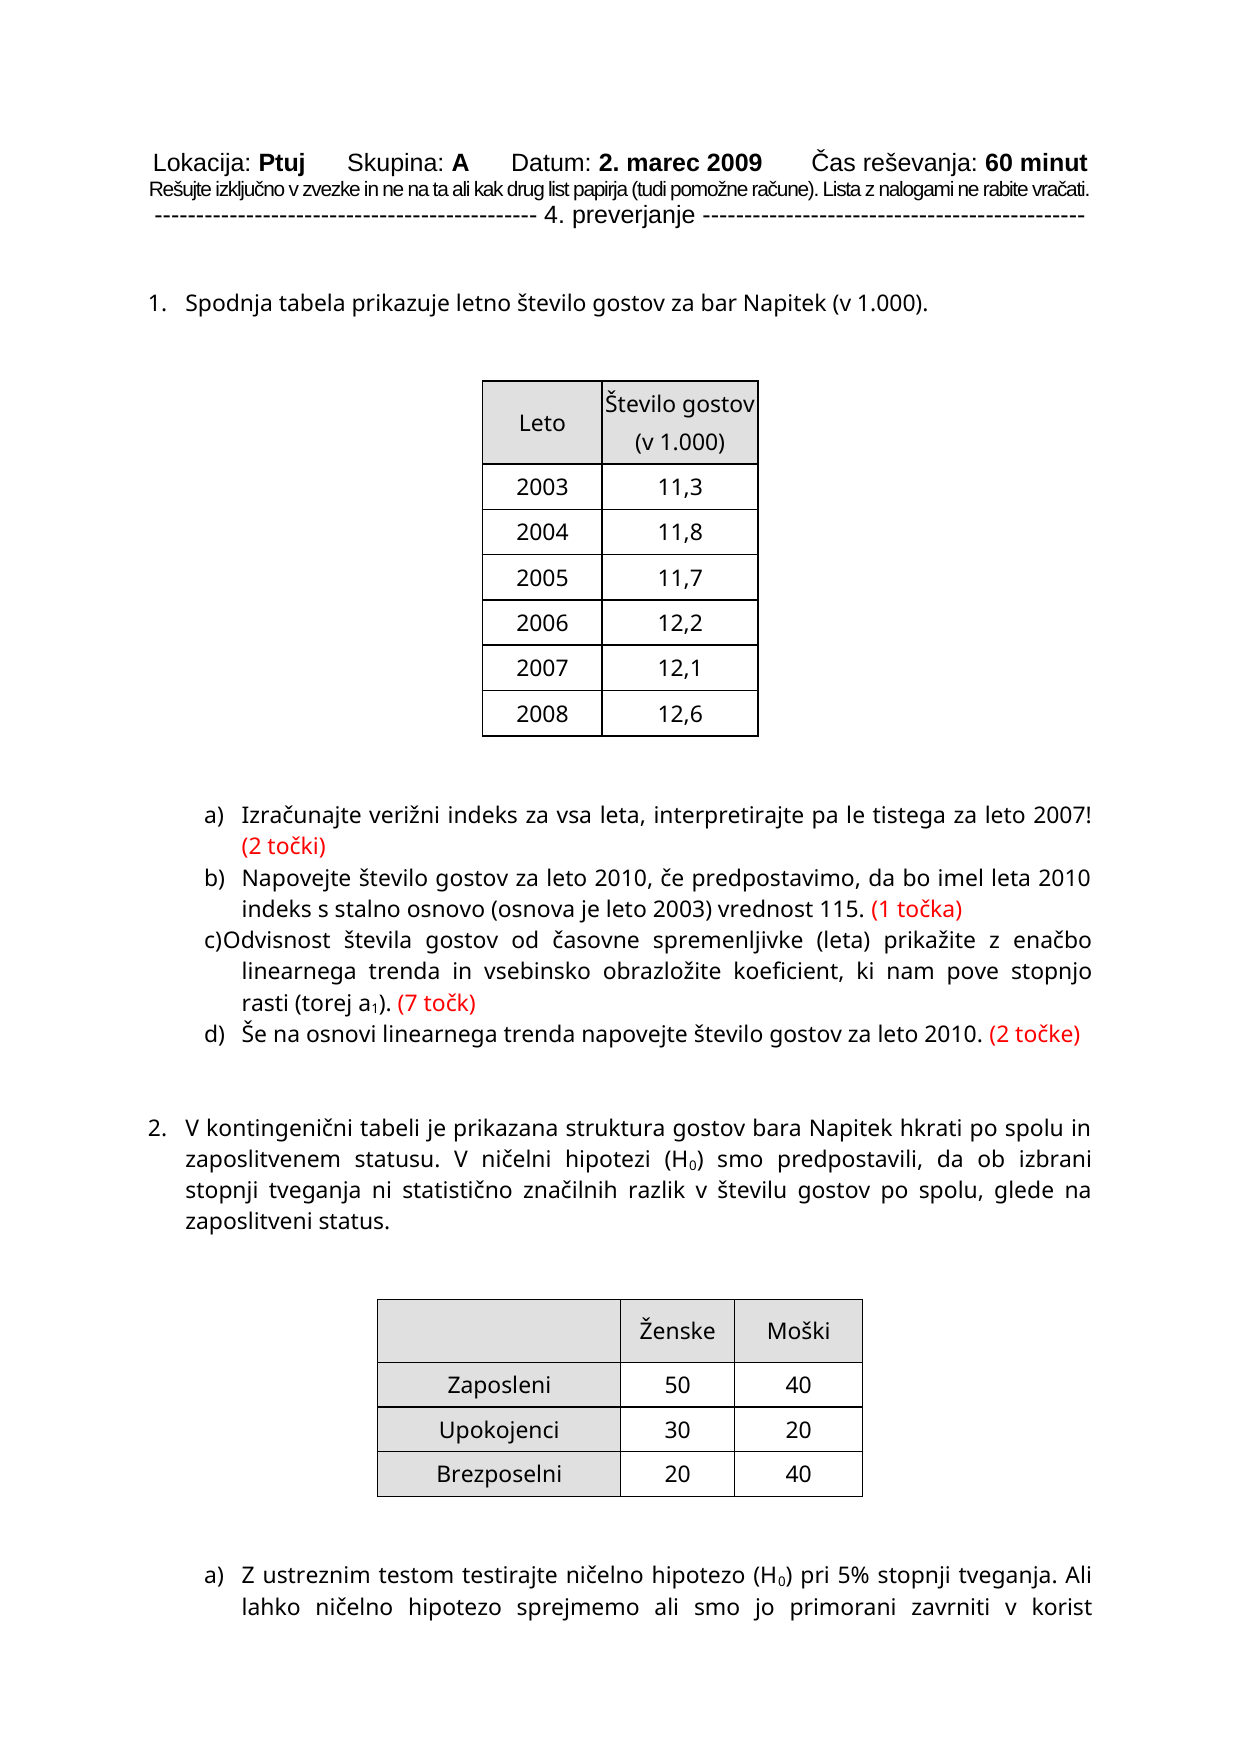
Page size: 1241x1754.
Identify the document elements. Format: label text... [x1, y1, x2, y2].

list Spodnja tabela prikazuje letno število gostov za bar Napitek (v 1.000). [148, 287, 1093, 318]
table_cell 11,3 [603, 465, 757, 508]
table_cell 2004 [483, 510, 601, 554]
table_cell 2007 [483, 646, 601, 690]
table_header Število gostov (v 1.000) [603, 382, 757, 463]
text Lokacija: Ptuj Skupina: A Datum: 2. marec 2009 Čas reševanja: 60 minut [148, 148, 1093, 176]
list Z ustreznim testom testirajte ničelno hipotezo (H0) pri 5% stopnji tveganja. Ali lahko ničelno hipotezo sprejmemo ali smo jo primorani zavrniti v korist [204, 1559, 1093, 1622]
table_cell 11,7 [603, 555, 757, 599]
table_cell 12,2 [603, 601, 757, 644]
table_cell 50 [621, 1363, 734, 1406]
table_cell 11,8 [603, 510, 757, 554]
list Še na osnovi linearnega trenda napovejte število gostov za leto 2010. (2 točke) [204, 1018, 1093, 1049]
table_cell Zaposleni [378, 1363, 620, 1406]
table_cell 2008 [483, 691, 601, 735]
table_header Moški [735, 1300, 862, 1362]
table_header Leto [483, 382, 601, 463]
table_cell 2005 [483, 555, 601, 599]
table_cell 20 [621, 1452, 734, 1496]
table_header Ženske [621, 1300, 734, 1362]
table_cell Upokojenci [378, 1408, 620, 1451]
list V kontingenični tabeli je prikazana struktura gostov bara Napitek hkrati po spolu in zaposlitvenem statusu. V ničelni hipotezi (H0) smo predpostavili, da ob izbrani stopnji tveganja ni statistično značilnih razlik v številu gostov po spolu, glede na zaposlitveni status. [148, 1112, 1093, 1237]
table_cell 30 [621, 1408, 734, 1451]
text ---------------------------------------------- 4. preverjanje ---------------------------------------------- [148, 200, 1093, 229]
table_cell 12,1 [603, 646, 757, 690]
text Rešujte izključno v zvezke in ne na ta ali kak drug list papirja (tudi pomožne račune). Lista z nalogami ne rabite vračati. [148, 176, 1093, 200]
table_header [378, 1300, 620, 1362]
table_cell 40 [735, 1363, 862, 1406]
list Odvisnost števila gostov od časovne spremenljivke (leta) prikažite z enačbo linearnega trenda in vsebinsko obrazložite koeficient, ki nam pove stopnjo rasti (torej a1). (7 točk) [204, 924, 1093, 1018]
table_cell Brezposelni [378, 1452, 620, 1496]
table_cell 40 [735, 1452, 862, 1496]
table_cell 12,6 [603, 691, 757, 735]
list Izračunajte verižni indeks za vsa leta, interpretirajte pa le tistega za leto 2007! (2 točki) [204, 799, 1093, 862]
table_cell 2003 [483, 465, 601, 508]
list Napovejte število gostov za leto 2010, če predpostavimo, da bo imel leta 2010 indeks s stalno osnovo (osnova je leto 2003) vrednost 115. (1 točka) [204, 862, 1093, 924]
table_cell 20 [735, 1408, 862, 1451]
table_cell 2006 [483, 601, 601, 644]
